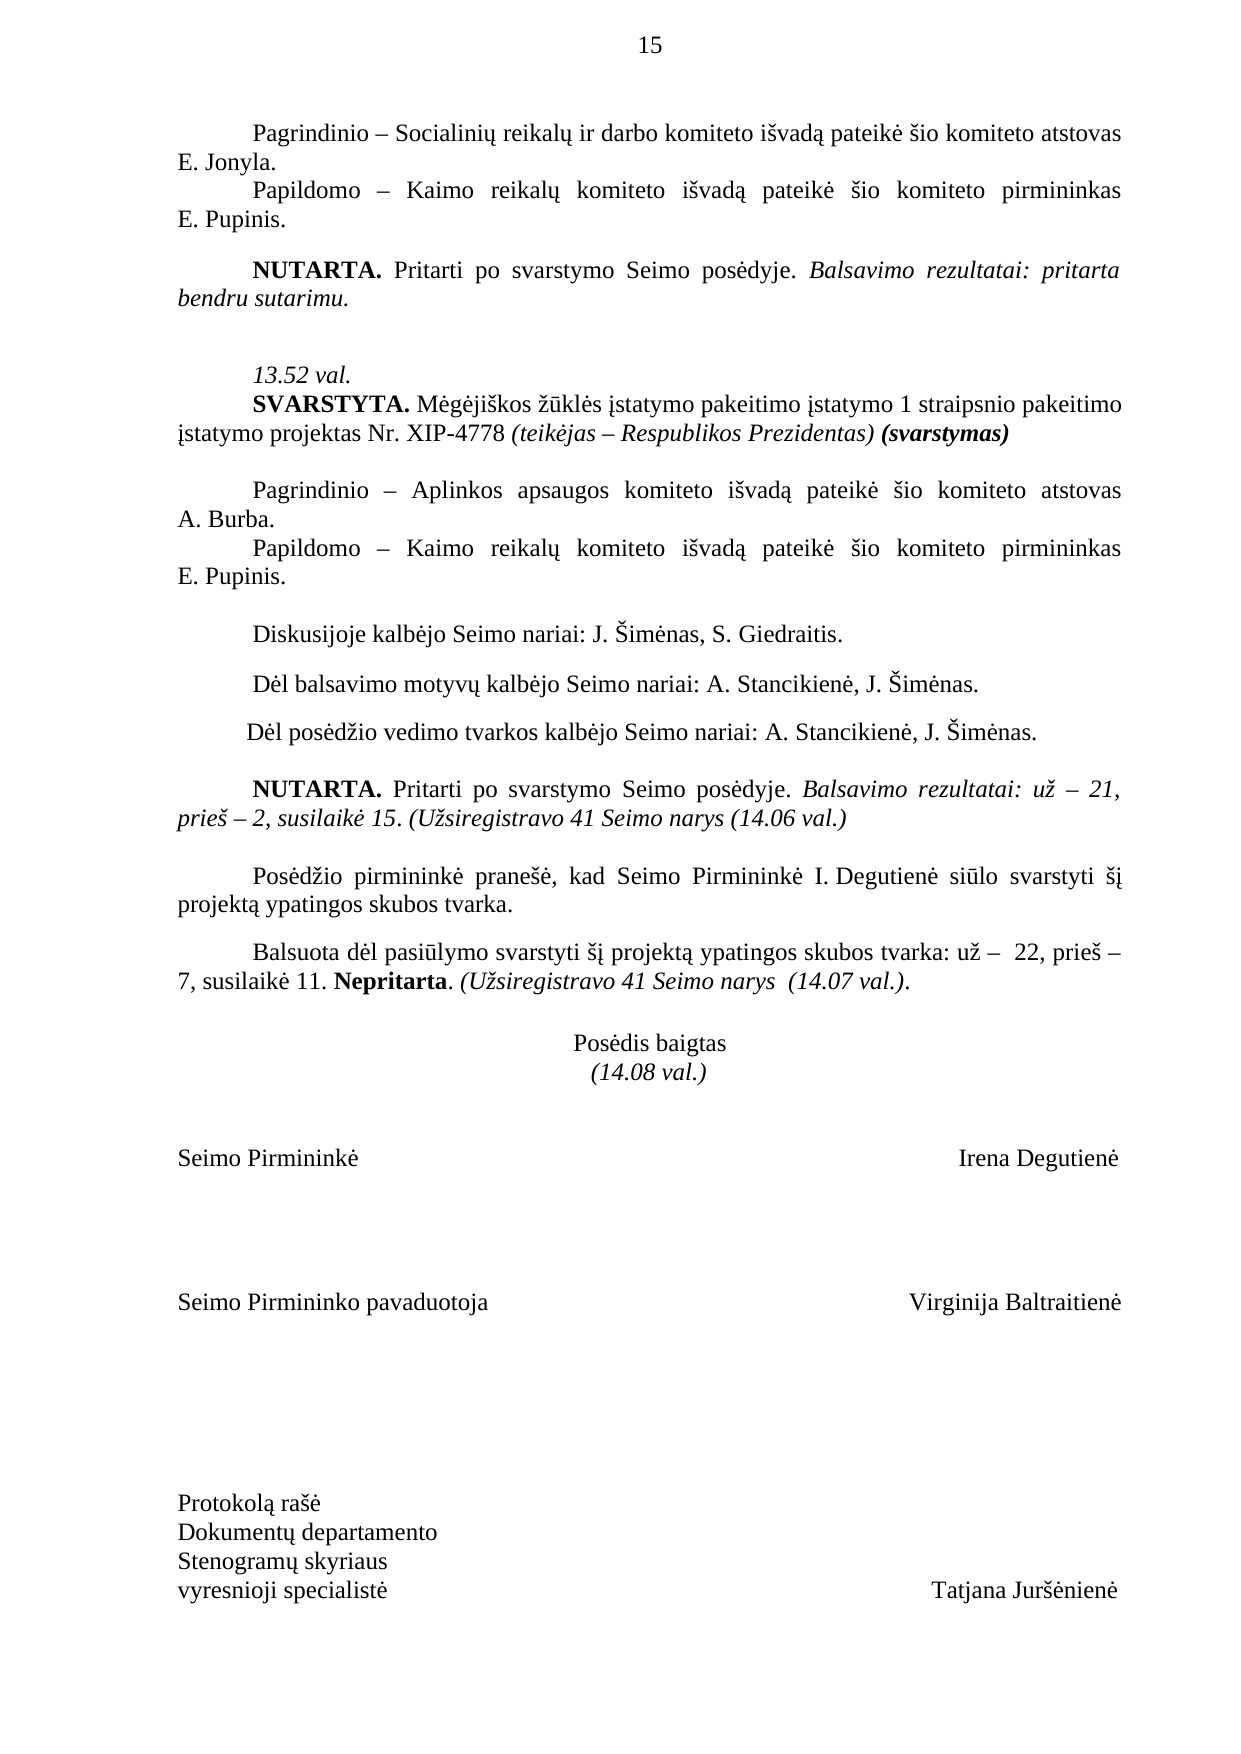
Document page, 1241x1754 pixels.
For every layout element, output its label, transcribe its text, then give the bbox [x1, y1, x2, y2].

text Posėdis baigtas [177, 1028, 1122, 1057]
text 13.52 val. [177, 360, 1122, 389]
text Dėl balsavimo motyvų kalbėjo Seimo nariai: A. Stancikienė, J. Šimėnas. [177, 669, 1122, 698]
text Dėl posėdžio vedimo tvarkos kalbėjo Seimo nariai: A. Stancikienė, J. Šimėnas. [177, 717, 1122, 746]
text Pagrindinio – Aplinkos apsaugos komiteto išvadą pateikė šio komiteto atstovas A. Burba. [177, 475, 1122, 533]
text Protokolą rašė [177, 1488, 1122, 1517]
text Pagrindinio – Socialinių reikalų ir darbo komiteto išvadą pateikė šio komiteto atstovas E. Jonyla. [177, 118, 1122, 176]
text Diskusijoje kalbėjo Seimo nariai: J. Šimėnas, S. Giedraitis. [177, 619, 1122, 648]
text (14.08 val.) [177, 1057, 1122, 1086]
text NUTARTA. Pritarti po svarstymo Seimo posėdyje. Balsavimo rezultatai: už – 21, prieš – 2, susilaikė 15. (Užsiregistravo 41 Seimo narys (14.06 val.) [177, 774, 1122, 832]
text Papildomo – Kaimo reikalų komiteto išvadą pateikė šio komiteto pirmininkas E. Pupinis. [177, 176, 1122, 233]
text Seimo Pirmininko pavaduotoja Virginija Baltraitienė [177, 1287, 1122, 1316]
text Papildomo – Kaimo reikalų komiteto išvadą pateikė šio komiteto pirmininkas E. Pupinis. [177, 533, 1122, 590]
text SVARSTYTA. Mėgėjiškos žūklės įstatymo pakeitimo įstatymo 1 straipsnio pakeitimo įstatymo projektas Nr. XIP-4778 (teikėjas – Respublikos Prezidentas) (svarstymas) [177, 389, 1122, 446]
text Dokumentų departamento [177, 1517, 1122, 1546]
text Posėdžio pirmininkė pranešė, kad Seimo Pirmininkė I. Degutienė siūlo svarstyti šį projektą ypatingos skubos tvarka. [177, 861, 1122, 918]
text NUTARTA. Pritarti po svarstymo Seimo posėdyje. Balsavimo rezultatai: pritarta bendru sutarimu. [177, 255, 1122, 312]
text Balsuota dėl pasiūlymo svarstyti šį projektą ypatingos skubos tvarka: už – 22, prieš – 7, susilaikė 11. Nepritarta. (Užsiregistravo 41 Seimo narys (14.07 val.). [177, 937, 1122, 995]
text Seimo Pirmininkė Irena Degutienė [177, 1143, 1122, 1172]
text Stenogramų skyriaus [177, 1546, 1122, 1575]
text vyresnioji specialistė Tatjana Juršėnienė [177, 1575, 1122, 1603]
